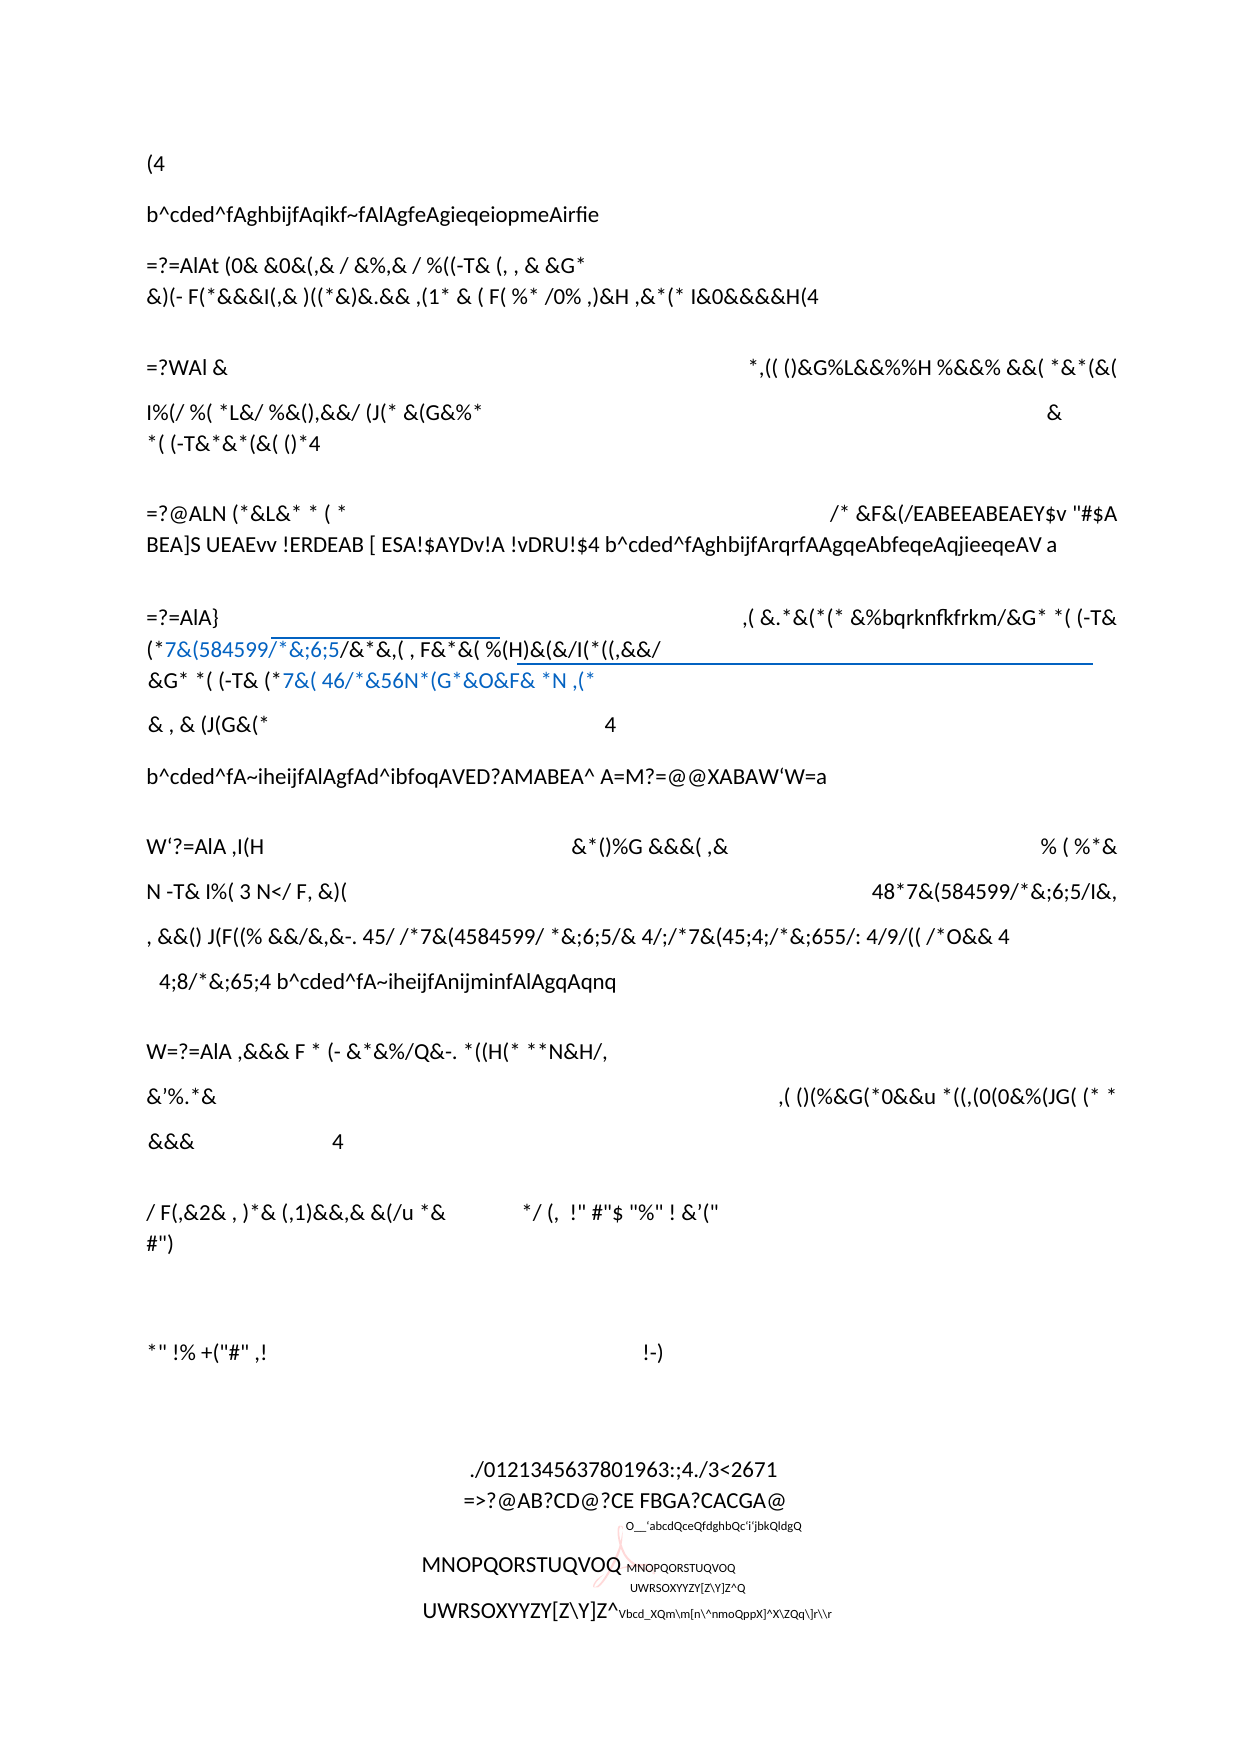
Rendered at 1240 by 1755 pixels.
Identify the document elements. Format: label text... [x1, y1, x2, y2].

text UWRSOXYYZY[Z\Y]Z^Q [310, 1580, 1065, 1595]
text / F(,&2& , )*& (,1)&&,& &(/u *& */ (, !" #"$ "%" ! &’(" [146, 1198, 1117, 1226]
text #") [146, 1229, 1117, 1257]
text b^cded^fA~iheijfAlAgfAd^ibfoqAVED?AMABEA^ A=M?=@@XABAW‘W=a [146, 762, 1117, 790]
text (4 [146, 149, 1117, 177]
text b^cded^fAghbijfAqikf~fAlAgfeAgieqeiopmeAirfie [146, 200, 1117, 228]
text N -T& I%( 3 N</ F, &)( 48*7&(584599/*&;6;5/I&, [146, 877, 1117, 905]
text &’%.*& ,( ()(%&G(*0&&u *((,(0(0&%(JG( (* * [146, 1082, 1117, 1110]
text , &&() J(F((% &&/&,&-. 45/ /*7&(4584599/ *&;6;5/& 4/;/*7&(45;4;/*&;655/: 4/9/(( /*O&& 4 [146, 922, 1117, 950]
text W‘?=AlA ,I(H &*()%G &&&( ,& % ( %*& [146, 832, 1117, 860]
text =?=AlA} ,( &.*&(*(* &%bqrknfkfrkm/&G* *( (-T& [146, 603, 1117, 631]
text *( (-T&*&*(&( ()*4 [146, 429, 1117, 457]
text MNOPQORSTUQVOQ MNOPQORSTUQVOQ [310, 1550, 617, 1578]
text (*7&(584599/*&;6;5/&*&,( , F&*&( %(H)&(&/I(*((,&&/ [146, 635, 1117, 663]
text =?=AlAt (0& &0&(,& / &%,& / %((-T& (, , & &G* [146, 251, 1117, 279]
text BEA]S UEAEvv !ERDEAB [ ESA!$AYDv!A !vDRU!$4 b^cded^fAghbijfArqrfAAgqeAbfeqeAqjieeqeAV a [146, 531, 1117, 558]
text =>?@AB?CD@?CE FBGA?CACGA@ [429, 1487, 821, 1515]
text MNOPQORSTUQVOQ MNOPQORSTUQVOQ [608, 1550, 847, 1578]
text ./0121345637801963:;4./3<2671 [188, 1456, 1058, 1484]
text W=?=AlA ,&&& F * (- &*&%/Q&-. *((H(* **N&H/, [146, 1037, 1117, 1065]
text &&& 4 [148, 1127, 1117, 1155]
text O__‘abcdQceQfdghbQc‘i‘jbkQldgQ [310, 1518, 1117, 1533]
text &G* *( (-T& (*7&( 46/*&56N*(G*&O&F& *N ,(* [148, 666, 1117, 694]
text =?WAl & *,(( ()&G%L&&%%H %&&% &&( *&*(&( [146, 353, 1117, 381]
text I%(/ %( *L&/ %&(),&&/ (J(* &(G&%* & [146, 398, 1117, 426]
text 4;8/*&;65;4 b^cded^fA~iheijfAnijminfAlAgqAqnq [146, 967, 819, 995]
text UWRSOXYYZY[Z\Y]Z^Vbcd_XQm\m[n\^nmoQppX]^X\ZQq\]r\\r [310, 1596, 944, 1624]
text &)(- F(*&&&I(,& )((*&)&.&& ,(1* & ( F( %* /0% ,)&H ,&*(* I&0&&&&H(4 [146, 282, 1117, 311]
text *" !% +("#" ,! !-) [146, 1338, 1117, 1366]
text =?@ALN (*&L&* * ( * /* &F&(/EABEEABEAEY$v "#$A [146, 499, 1117, 527]
text & , & (J(G&(* 4 [148, 711, 1117, 739]
